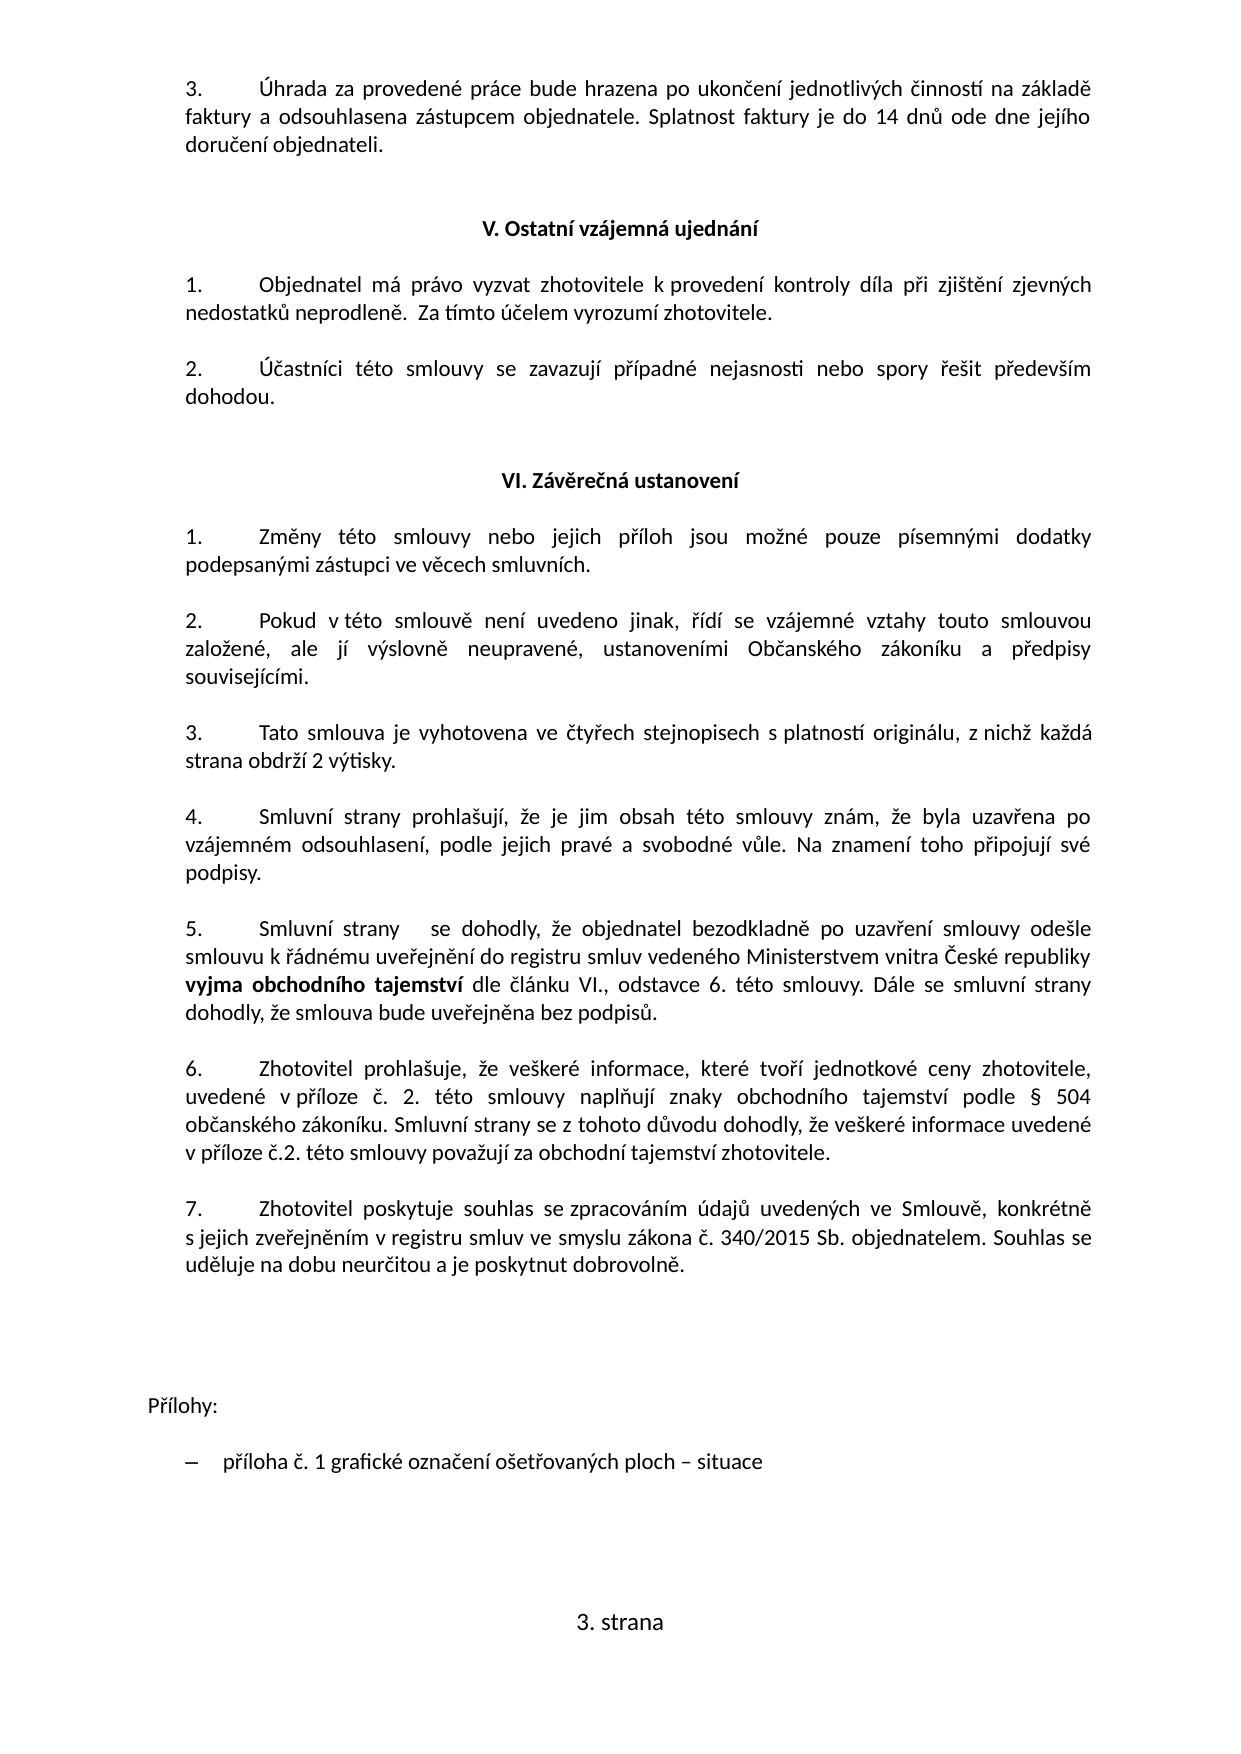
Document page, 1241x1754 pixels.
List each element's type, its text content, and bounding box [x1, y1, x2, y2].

text V. Ostatní vzájemná ujednání [148, 214, 1093, 242]
list Tato smlouva je vyhotovena ve čtyřech stejnopisech s platností originálu, z nichž každá strana obdrží 2 výtisky. [185, 718, 1093, 774]
list Smluvní strany se dohodly, že objednatel bezodkladně po uzavření smlouvy odešle smlouvu k řádnému uveřejnění do registru smluv vedeného Ministerstvem vnitra České republiky vyjma obchodního tajemství dle článku VI., odstavce 6. této smlouvy. Dále se smluvní strany dohodly, že smlouva bude uveřejněna bez podpisů. [185, 914, 1093, 1026]
list příloha č. 1 grafické označení ošetřovaných ploch – situace [185, 1447, 1093, 1475]
list Objednatel má právo vyzvat zhotovitele k provedení kontroly díla při zjištění zjevných nedostatků neprodleně. Za tímto účelem vyrozumí zhotovitele. [185, 270, 1093, 326]
text Přílohy: [148, 1391, 1093, 1419]
list Smluvní strany prohlašují, že je jim obsah této smlouvy znám, že byla uzavřena po vzájemném odsouhlasení, podle jejich pravé a svobodné vůle. Na znamení toho připojují své podpisy. [185, 802, 1093, 886]
list Pokud v této smlouvě není uvedeno jinak, řídí se vzájemné vztahy touto smlouvou založené, ale jí výslovně neupravené, ustanoveními Občanského zákoníku a předpisy souvisejícími. [185, 606, 1093, 690]
list Změny této smlouvy nebo jejich příloh jsou možné pouze písemnými dodatky podepsanými zástupci ve věcech smluvních. [185, 522, 1093, 578]
list Zhotovitel prohlašuje, že veškeré informace, které tvoří jednotkové ceny zhotovitele, uvedené v příloze č. 2. této smlouvy naplňují znaky obchodního tajemství podle § 504 občanského zákoníku. Smluvní strany se z tohoto důvodu dohodly, že veškeré informace uvedené v příloze č.2. této smlouvy považují za obchodní tajemství zhotovitele. [185, 1054, 1093, 1167]
text VI. Závěrečná ustanovení [148, 466, 1093, 494]
list Úhrada za provedené práce bude hrazena po ukončení jednotlivých činností na základě faktury a odsouhlasena zástupcem objednatele. Splatnost faktury je do 14 dnů ode dne jejího doručení objednateli. [185, 74, 1093, 158]
list Zhotovitel poskytuje souhlas se zpracováním údajů uvedených ve Smlouvě, konkrétně s jejich zveřejněním v registru smluv ve smyslu zákona č. 340/2015 Sb. objednatelem. Souhlas se uděluje na dobu neurčitou a je poskytnut dobrovolně. [185, 1194, 1093, 1279]
list Účastníci této smlouvy se zavazují případné nejasnosti nebo spory řešit především dohodou. [185, 354, 1093, 410]
